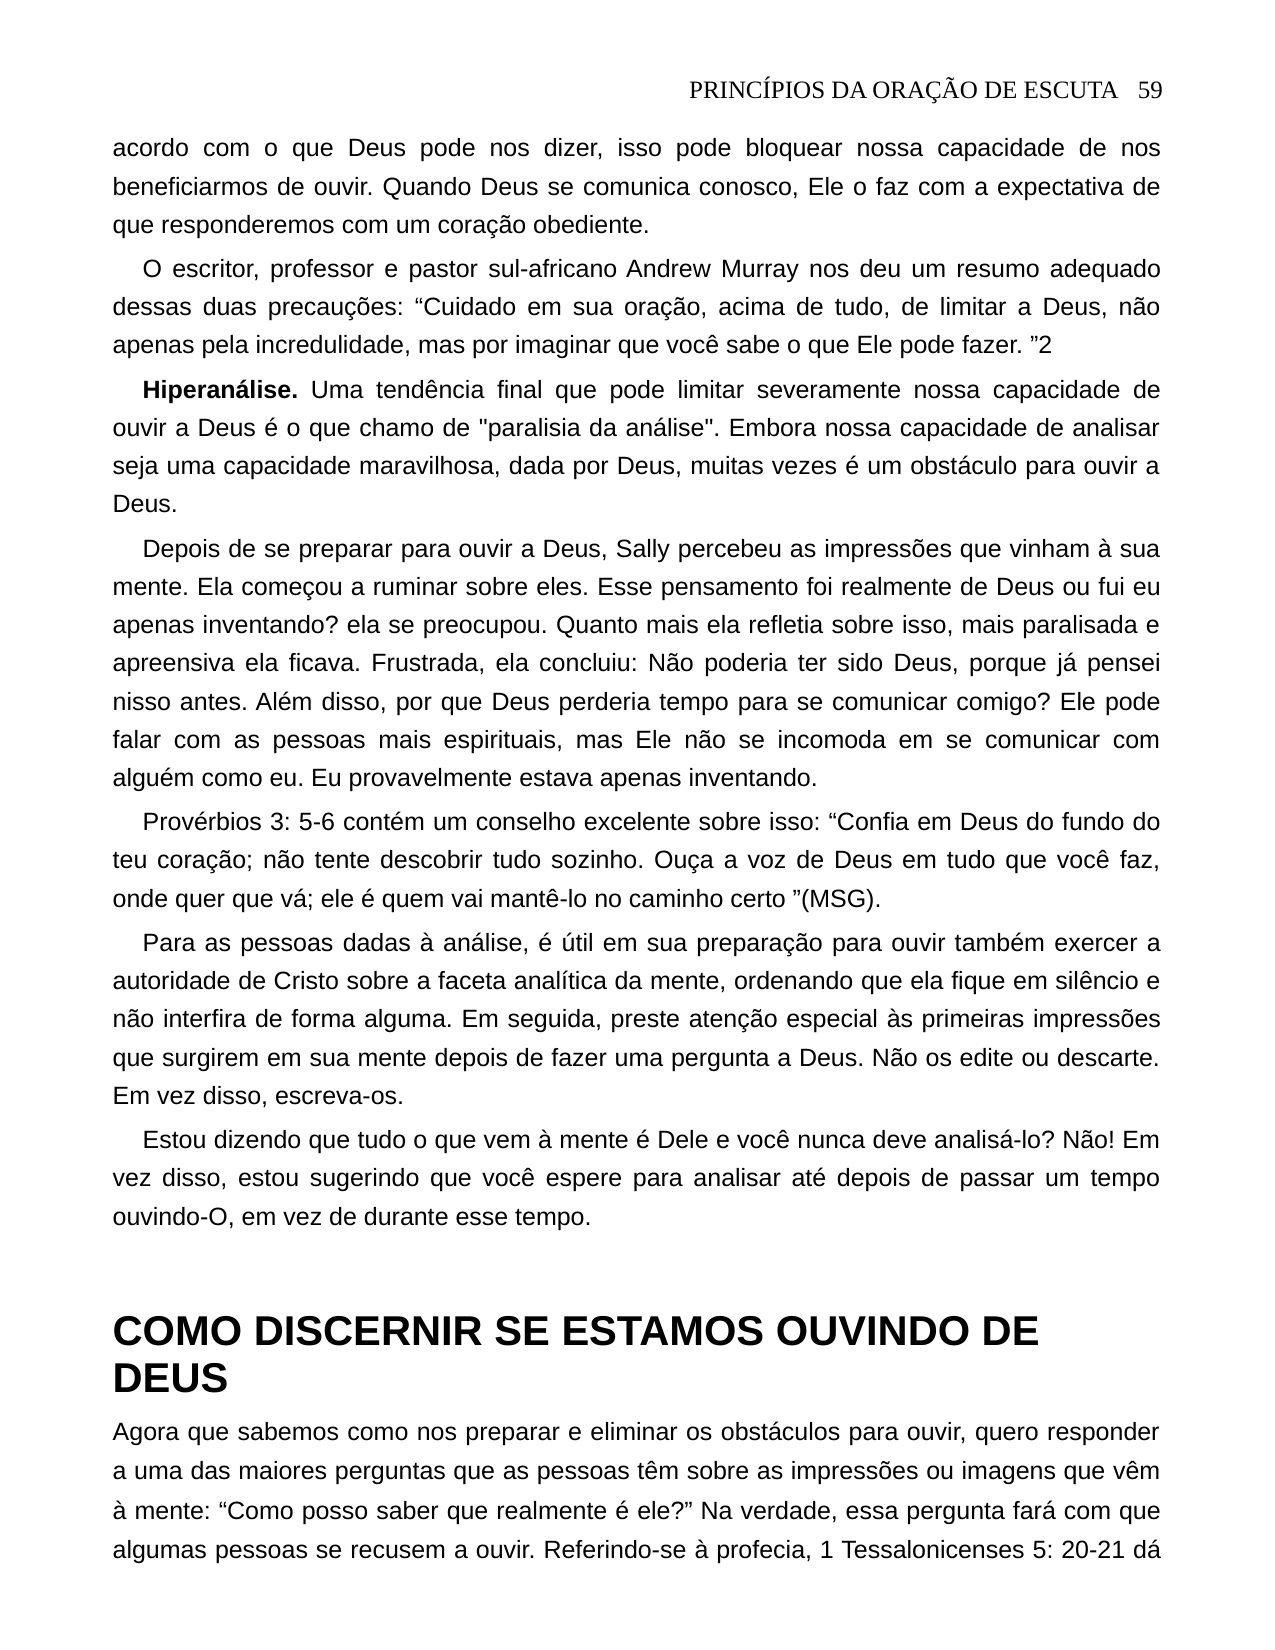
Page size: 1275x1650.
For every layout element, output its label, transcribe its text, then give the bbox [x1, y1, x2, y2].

text Provérbios 3: 5-6 contém um conselho excelente sobre isso: “Confia em Deus do fundo do teu coração; não tente descobrir tudo sozinho. Ouça a voz de Deus em tudo que você faz, onde quer que vá; ele é quem vai mantê-lo no caminho certo ”(MSG). [112, 807, 1162, 912]
text Depois de se preparar para ouvir a Deus, Sally percebeu as impressões que vinham à sua mente. Ela começou a ruminar sobre eles. Esse pensamento foi realmente de Deus ou fui eu apenas inventando? ela se preocupou. Quanto mais ela refletia sobre isso, mais paralisada e apreensiva ela ficava. Frustrada, ela concluiu: Não poderia ter sido Deus, porque já pensei nisso antes. Além disso, por que Deus perderia tempo para se comunicar comigo? Ele pode falar com as pessoas mais espirituais, mas Ele não se incomoda em se comunicar com alguém como eu. Eu provavelmente estava apenas inventando. [112, 534, 1162, 792]
subtitle COMO DISCERNIR SE ESTAMOS OUVINDO DE DEUS [112, 1306, 1162, 1402]
text acordo com o que Deus pode nos dizer, isso pode bloquear nossa capacidade de nos beneficiarmos de ouvir. Quando Deus se comunica conosco, Ele o faz com a expectativa de que responderemos com um coração obediente. [112, 133, 1162, 238]
text Agora que sabemos como nos preparar e eliminar os obstáculos para ouvir, quero responder a uma das maiores perguntas que as pessoas têm sobre as impressões ou imagens que vêm à mente: “Como posso saber que realmente é ele?” Na verdade, essa pergunta fará com que algumas pessoas se recusem a ouvir. Referindo-se à profecia, 1 Tessalonicenses 5: 20-21 dá [112, 1417, 1162, 1564]
text Para as pessoas dadas à análise, é útil em sua preparação para ouvir também exercer a autoridade de Cristo sobre a faceta analítica da mente, ordenando que ela fique em silêncio e não interfira de forma alguma. Em seguida, preste atenção especial às primeiras impressões que surgirem em sua mente depois de fazer uma pergunta a Deus. Não os edite ou descarte. Em vez disso, escreva-os. [112, 928, 1162, 1110]
text O escritor, professor e pastor sul-africano Andrew Murray nos deu um resumo adequado dessas duas precauções: “Cuidado em sua oração, acima de tudo, de limitar a Deus, não apenas pela incredulidade, mas por imaginar que você sabe o que Ele pode fazer. ”2 [112, 254, 1162, 359]
text Estou dizendo que tudo o que vem à mente é Dele e você nunca deve analisá-lo? Não! Em vez disso, estou sugerindo que você espere para analisar até depois de passar um tempo ouvindo-O, em vez de durante esse tempo. [112, 1125, 1162, 1230]
text Hiperanálise. Uma tendência final que pode limitar severamente nossa capacidade de ouvir a Deus é o que chamo de "paralisia da análise". Embora nossa capacidade de analisar seja uma capacidade maravilhosa, dada por Deus, muitas vezes é um obstáculo para ouvir a Deus. [112, 375, 1162, 518]
